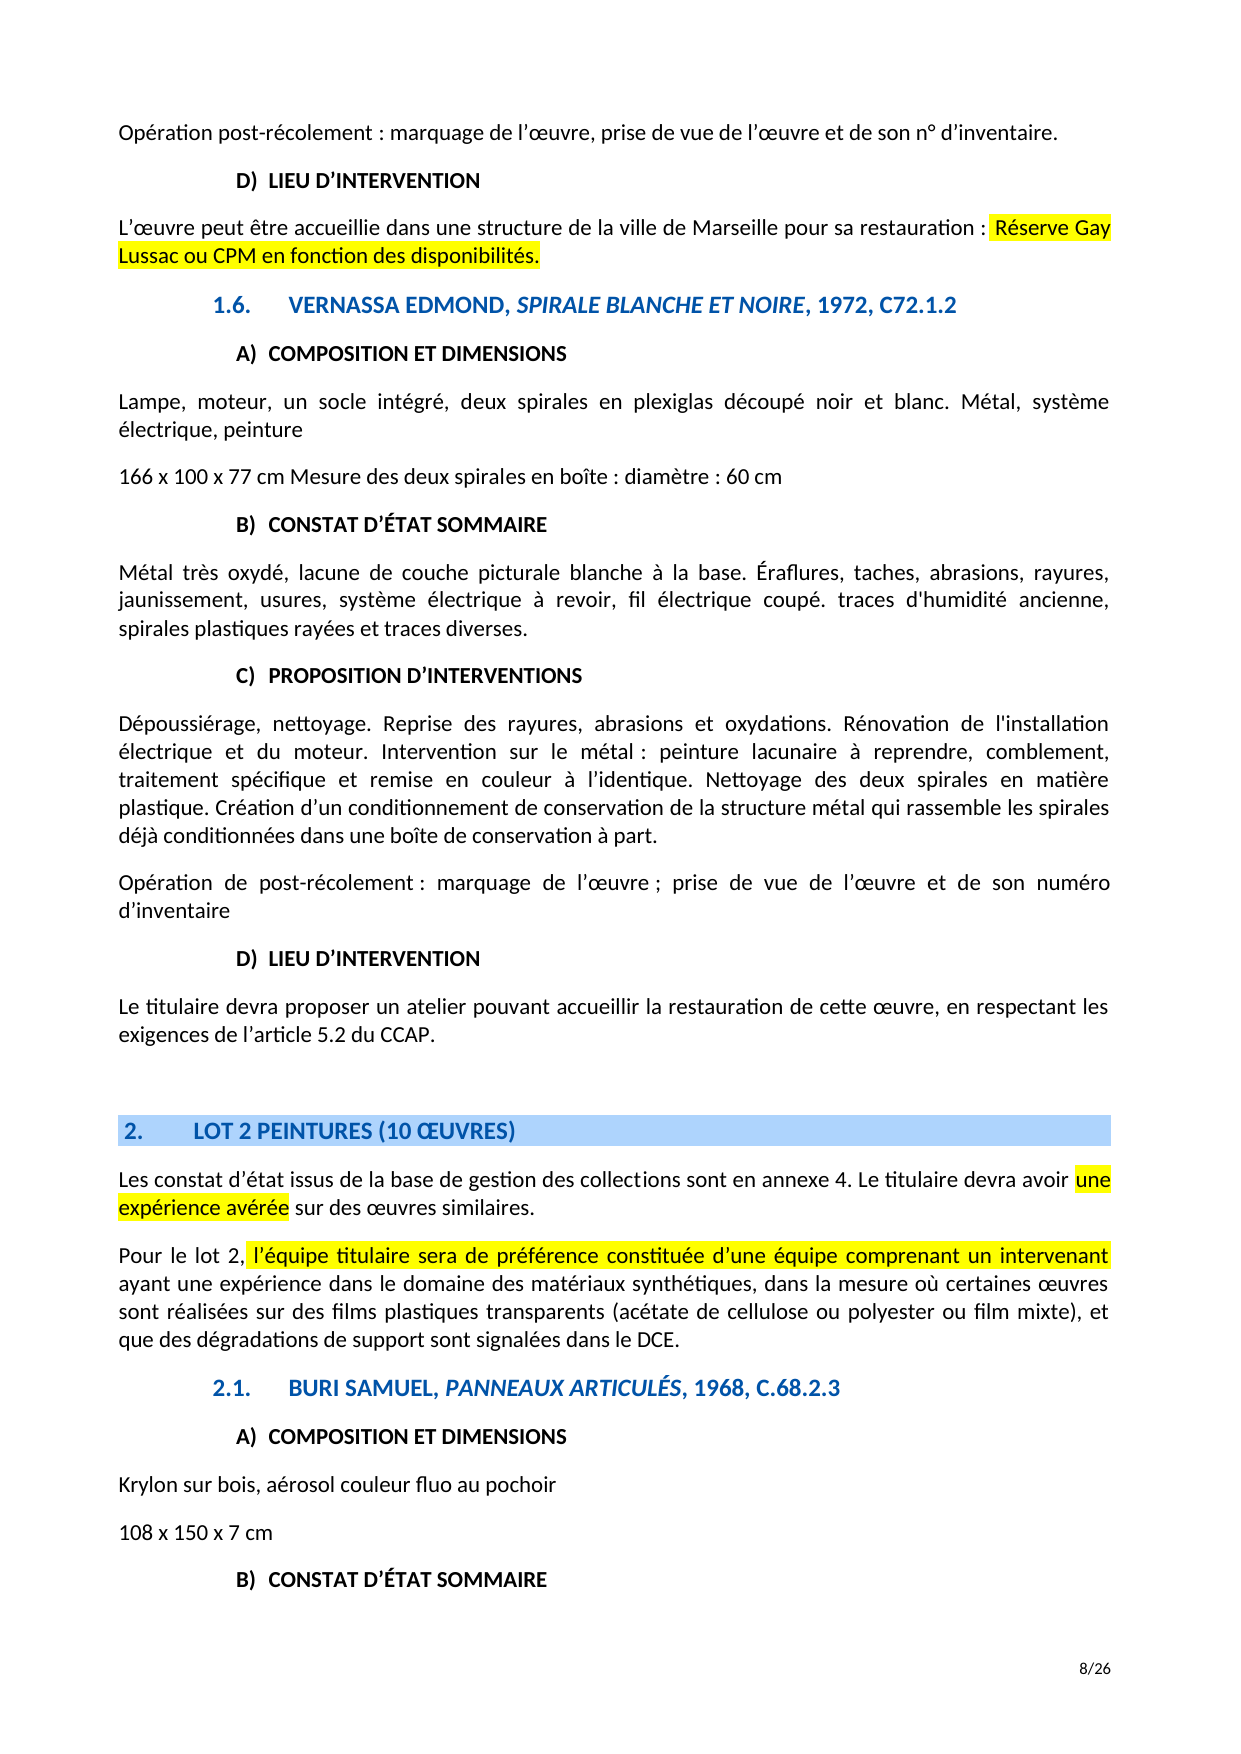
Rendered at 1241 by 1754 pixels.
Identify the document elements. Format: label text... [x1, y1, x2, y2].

list constat d’état sommaire [231, 510, 1111, 538]
list Dépoussiérage, nettoyage. Reprise des rayures, abrasions et oxydations. Rénovation de l'installation électrique et du moteur. Intervention sur le métal : peinture lacunaire à reprendre, comblement, traitement spécifique et remise en couleur à l’identique. Nettoyage des deux spirales en matière plastique. Création d’un conditionnement de conservation de la structure métal qui rassemble les spirales déjà conditionnées dans une boîte de conservation à part. [118, 709, 1111, 849]
list Buri samuel, panneaux articulés, 1968, C.68.2.3 [207, 1372, 1111, 1403]
list LOT 2 PEINTURES (10 ŒUVRES) [118, 1115, 1111, 1146]
list constat d’état sommaire [231, 1565, 1111, 1593]
list Lieu d’intervention [231, 944, 1111, 972]
list Les constat d’état issus de la base de gestion des collections sont en annexe 4. Le titulaire devra avoir une expérience avérée sur des œuvres similaires. [118, 1165, 1111, 1221]
list VERNASSA EDMOND, SPIRALE BLANCHE ET NOIRE, 1972, C72.1.2 [207, 289, 1111, 319]
list Pour le lot 2, l’équipe titulaire sera de préférence constituée d’une équipe comprenant un intervenant ayant une expérience dans le domaine des matériaux synthétiques, dans la mesure où certaines œuvres sont réalisées sur des films plastiques transparents (acétate de cellulose ou polyester ou film mixte), et que des dégradations de support sont signalées dans le DCE. [118, 1241, 1111, 1353]
list Krylon sur bois, aérosol couleur fluo au pochoir [118, 1470, 1111, 1498]
list Lampe, moteur, un socle intégré, deux spirales en plexiglas découpé noir et blanc. Métal, système électrique, peinture [118, 387, 1111, 443]
list composition et dimensions [231, 1422, 1111, 1451]
list Opération post-récolement : marquage de l’œuvre, prise de vue de l’œuvre et de son n° d’inventaire. [118, 118, 1111, 146]
list 108 x 150 x 7 cm [118, 1518, 1111, 1546]
list 166 x 100 x 77 cm Mesure des deux spirales en boîte : diamètre : 60 cm [118, 462, 1111, 490]
list proposition d’interventions [231, 661, 1111, 689]
list composition et dimensions [231, 339, 1111, 367]
list Opération de post-récolement : marquage de l’œuvre ; prise de vue de l’œuvre et de son numéro d’inventaire [118, 868, 1111, 924]
list Métal très oxydé, lacune de couche picturale blanche à la base. Éraflures, taches, abrasions, rayures, jaunissement, usures, système électrique à revoir, fil électrique coupé. traces d'humidité ancienne, spirales plastiques rayées et traces diverses. [118, 558, 1111, 642]
list Le titulaire devra proposer un atelier pouvant accueillir la restauration de cette œuvre, en respectant les exigences de l’article 5.2 du CCAP. [118, 992, 1111, 1048]
list Lieu d’intervention [231, 166, 1111, 194]
list L’œuvre peut être accueillie dans une structure de la ville de Marseille pour sa restauration : Réserve Gay Lussac ou CPM en fonction des disponibilités. [118, 213, 1111, 269]
